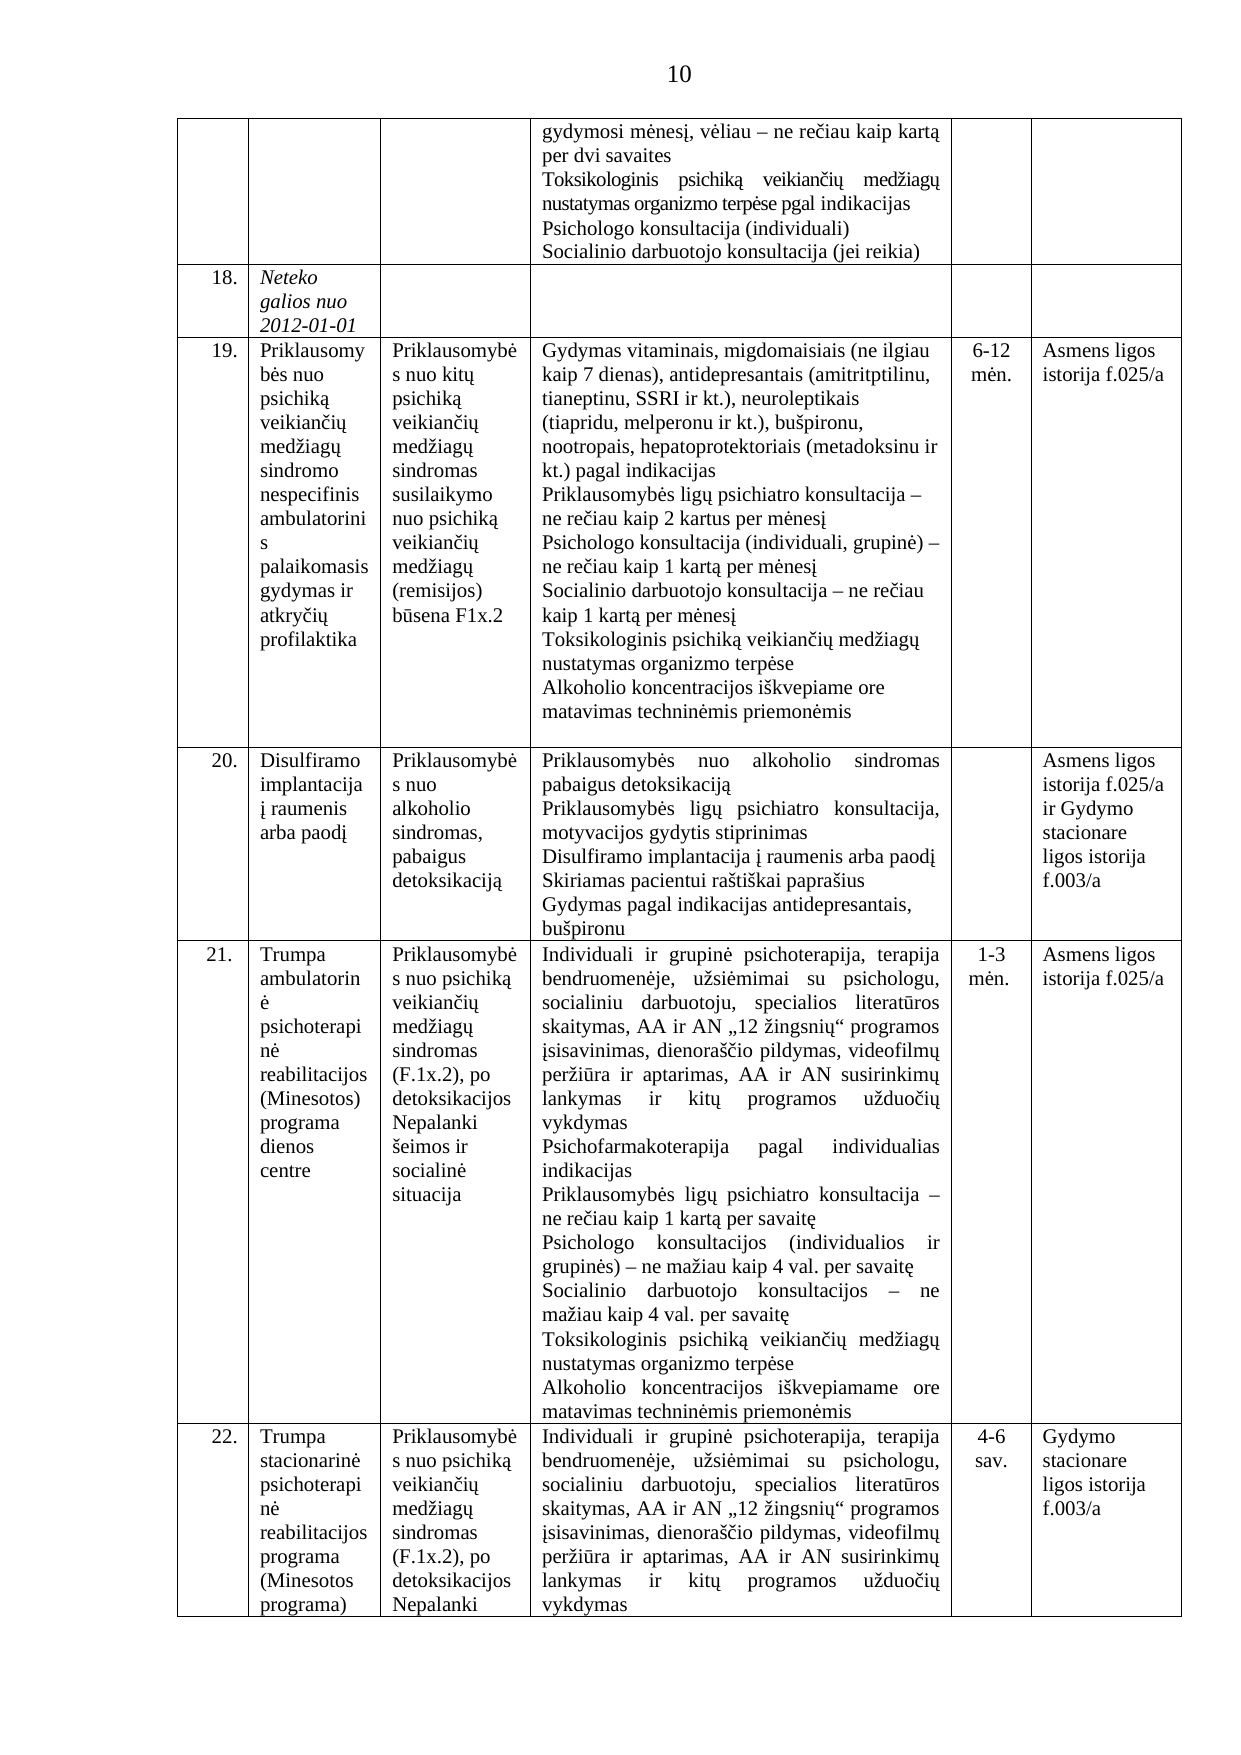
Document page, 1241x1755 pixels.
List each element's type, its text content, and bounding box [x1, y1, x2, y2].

table_cell 6-12 mėn. [952, 338, 1031, 747]
table_cell gydymosi mėnesį, vėliau – ne rečiau kaip kartą per dvi savaites Toksikologinis psichiką veikiančių medžiagų nustatymas organizmo terpėse pgal indikacijas Psichologo konsultacija (individuali) Socialinio darbuotojo konsultacija (jei reikia) [531, 119, 951, 263]
table_cell Trumpa ambulatorinė psichoterapinė reabilitacijos (Minesotos) programa dienos centre [249, 941, 380, 1423]
table_cell [249, 119, 380, 263]
table_cell Priklausomybės nuo psichiką veikiančių medžiagų sindromas (F.1x.2), po detoksikacijos Nepalanki šeimos ir socialinė situacija [381, 941, 530, 1423]
table_cell [952, 748, 1031, 940]
table_cell 19. [178, 338, 248, 747]
table_cell Trumpa stacionarinė psichoterapinė reabilitacijos programa (Minesotos programa) [249, 1424, 380, 1616]
table_cell Priklausomybės nuo alkoholio sindromas pabaigus detoksikaciją Priklausomybės ligų psichiatro konsultacija, motyvacijos gydytis stiprinimas Disulfiramo implantacija į raumenis arba paodį Skiriamas pacientui raštiškai paprašius Gydymas pagal indikacijas antidepresantais, bušpironu [531, 748, 951, 940]
table_cell [1032, 265, 1181, 337]
table_cell Asmens ligos istorija f.025/a ir Gydymo stacionare ligos istorija f.003/a [1032, 748, 1181, 940]
table_cell Priklausomybės nuo alkoholio sindromas, pabaigus detoksikaciją [381, 748, 530, 940]
table_cell 4-6 sav. [952, 1424, 1031, 1616]
table_cell [952, 265, 1031, 337]
table_cell [531, 265, 951, 337]
table_cell 21. [178, 941, 248, 1423]
table_cell [381, 119, 530, 263]
table_cell [381, 265, 530, 337]
table_cell Neteko galios nuo 2012-01-01 [249, 265, 380, 337]
table_cell 18. [178, 265, 248, 337]
table_cell Individuali ir grupinė psichoterapija, terapija bendruomenėje, užsiėmimai su psichologu, socialiniu darbuotoju, specialios literatūros skaitymas, AA ir AN „12 žingsnių“ programos įsisavinimas, dienoraščio pildymas, videofilmų peržiūra ir aptarimas, AA ir AN susirinkimų lankymas ir kitų programos užduočių vykdymas Psichofarmakoterapija pagal individualias indikacijas Priklausomybės ligų psichiatro konsultacija – ne rečiau kaip 1 kartą per savaitę Psichologo konsultacijos (individualios ir grupinės) – ne mažiau kaip 4 val. per savaitę Socialinio darbuotojo konsultacijos – ne mažiau kaip 4 val. per savaitę Toksikologinis psichiką veikiančių medžiagų nustatymas organizmo terpėse Alkoholio koncentracijos iškvepiamame ore matavimas techninėmis priemonėmis [531, 941, 951, 1423]
table_cell [952, 119, 1031, 263]
table_cell Priklausomybės nuo psichiką veikiančių medžiagų sindromas (F.1x.2), po detoksikacijos Nepalanki [381, 1424, 530, 1616]
table_cell [178, 119, 248, 263]
table_cell Gydymas vitaminais, migdomaisiais (ne ilgiau kaip 7 dienas), antidepresantais (amitritptilinu, tianeptinu, SSRI ir kt.), neuroleptikais (tiapridu, melperonu ir kt.), bušpironu, nootropais, hepatoprotektoriais (metadoksinu ir kt.) pagal indikacijas Priklausomybės ligų psichiatro konsultacija – ne rečiau kaip 2 kartus per mėnesį Psichologo konsultacija (individuali, grupinė) – ne rečiau kaip 1 kartą per mėnesį Socialinio darbuotojo konsultacija – ne rečiau kaip 1 kartą per mėnesį Toksikologinis psichiką veikiančių medžiagų nustatymas organizmo terpėse Alkoholio koncentracijos iškvepiame ore matavimas techninėmis priemonėmis [531, 338, 951, 747]
table_cell Asmens ligos istorija f.025/a [1032, 338, 1181, 747]
table_cell 20. [178, 748, 248, 940]
table_cell 22. [178, 1424, 248, 1616]
table_cell Asmens ligos istorija f.025/a [1032, 941, 1181, 1423]
table_cell [1032, 119, 1181, 263]
table_cell Priklausomybės nuo psichiką veikiančių medžiagų sindromo nespecifinis ambulatorinis palaikomasis gydymas ir atkryčių profilaktika [249, 338, 380, 747]
table_cell Individuali ir grupinė psichoterapija, terapija bendruomenėje, užsiėmimai su psichologu, socialiniu darbuotoju, specialios literatūros skaitymas, AA ir AN „12 žingsnių“ programos įsisavinimas, dienoraščio pildymas, videofilmų peržiūra ir aptarimas, AA ir AN susirinkimų lankymas ir kitų programos užduočių vykdymas [531, 1424, 951, 1616]
table_cell 1-3 mėn. [952, 941, 1031, 1423]
table_cell Disulfiramo implantacija į raumenis arba paodį [249, 748, 380, 940]
table_cell Gydymo stacionare ligos istorija f.003/a [1032, 1424, 1181, 1616]
table_cell Priklausomybės nuo kitų psichiką veikiančių medžiagų sindromas susilaikymo nuo psichiką veikiančių medžiagų (remisijos) būsena F1x.2 [381, 338, 530, 747]
